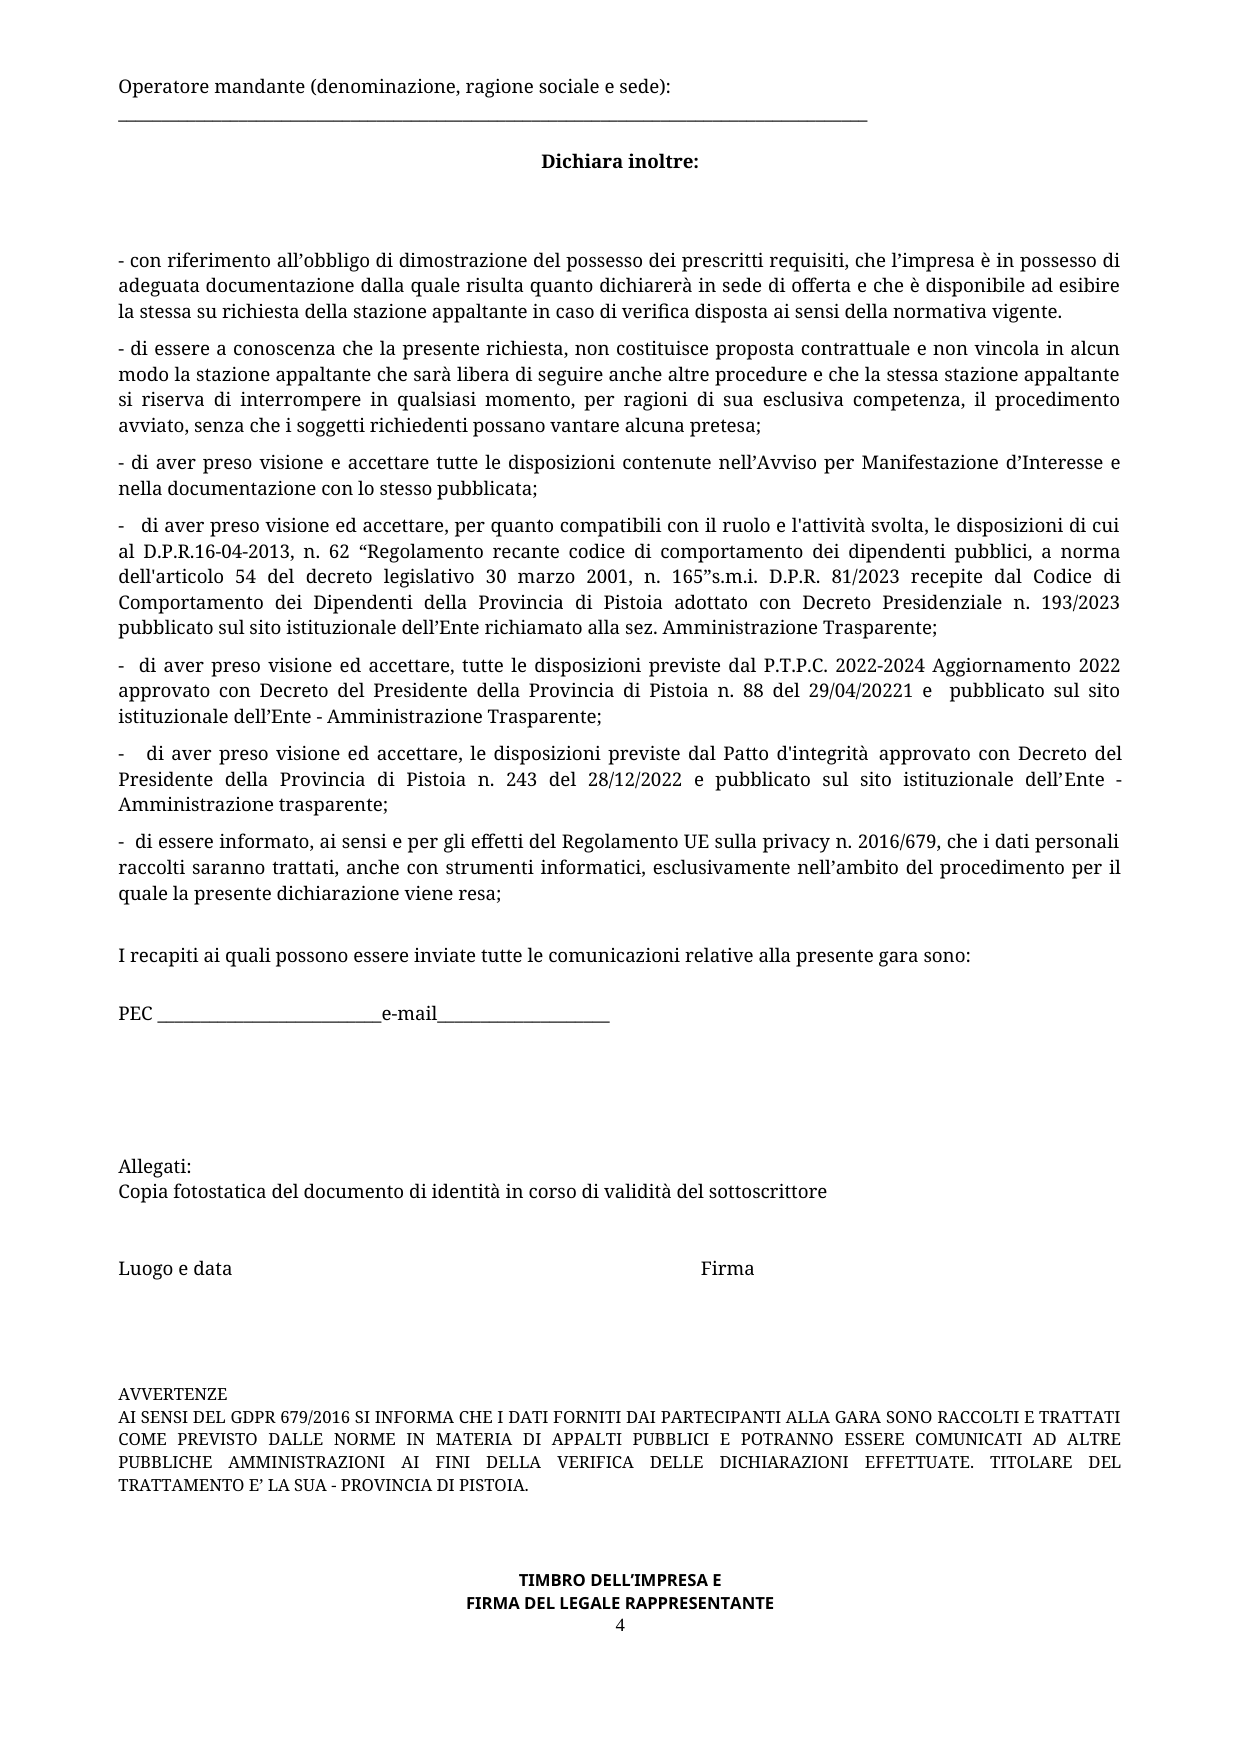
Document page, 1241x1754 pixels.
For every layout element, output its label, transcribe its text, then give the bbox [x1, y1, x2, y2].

text Copia fotostatica del documento di identità in corso di validità del sottoscrittore [118, 1178, 1122, 1204]
text - di aver preso visione e accettare tutte le disposizioni contenute nell’Avviso per Manifestazione d’Interesse e nella documentazione con lo stesso pubblicata; [118, 449, 1122, 501]
text I recapiti ai quali possono essere inviate tutte le comunicazioni relative alla presente gara sono: [118, 943, 1122, 968]
text - di aver preso visione ed accettare, per quanto compatibili con il ruolo e l'attività svolta, le disposizioni di cui al D.P.R.16-04-2013, n. 62 “Regolamento recante codice di comportamento dei dipendenti pubblici, a norma dell'articolo 54 del decreto legislativo 30 marzo 2001, n. 165”s.m.i. D.P.R. 81/2023 recepite dal Codice di Comportamento dei Dipendenti della Provincia di Pistoia adottato con Decreto Presidenziale n. 193/2023 pubblicato sul sito istituzionale dell’Ente richiamato alla sez. Amministrazione Trasparente; [118, 512, 1122, 640]
text - di aver preso visione ed accettare, tutte le disposizioni previste dal P.T.P.C. 2022-2024 Aggiornamento 2022 approvato con Decreto del Presidente della Provincia di Pistoia n. 88 del 29/04/20221 e pubblicato sul sito istituzionale dell’Ente - Amministrazione Trasparente; [118, 652, 1122, 728]
text AI SENSI DEL GDPR 679/2016 SI INFORMA CHE I DATI FORNITI DAI PARTECIPANTI ALLA GARA SONO RACCOLTI E TRATTATI COME PREVISTO DALLE NORME IN MATERIA DI APPALTI PUBBLICI E POTRANNO ESSERE COMUNICATI AD ALTRE PUBBLICHE AMMINISTRAZIONI AI FINI DELLA VERIFICA DELLE DICHIARAZIONI EFFETTUATE. TITOLARE DEL TRATTAMENTO E’ LA SUA - PROVINCIA DI PISTOIA. [118, 1405, 1122, 1496]
text - con riferimento all’obbligo di dimostrazione del possesso dei prescritti requisiti, che l’impresa è in possesso di adeguata documentazione dalla quale risulta quanto dichiarerà in sede di offerta e che è disponibile ad esibire la stessa su richiesta della stazione appaltante in caso di verifica disposta ai sensi della normativa vigente. [118, 247, 1122, 324]
text Allegati: [118, 1153, 1122, 1178]
text PEC __________________________e-mail____________________ [118, 1000, 1122, 1025]
text Dichiara inoltre: [118, 149, 1122, 174]
text _______________________________________________________________________________________ [118, 99, 1122, 125]
text - di essere informato, ai sensi e per gli effetti del Regolamento UE sulla privacy n. 2016/679, che i dati personali raccolti saranno trattati, anche con strumenti informatici, esclusivamente nell’ambito del procedimento per il quale la presente dichiarazione viene resa; [118, 829, 1122, 905]
text Operatore mandante (denominazione, ragione sociale e sede): [118, 74, 1122, 99]
text Luogo e data Firma [118, 1255, 1122, 1281]
text - di essere a conoscenza che la presente richiesta, non costituisce proposta contrattuale e non vincola in alcun modo la stazione appaltante che sarà libera di seguire anche altre procedure e che la stessa stazione appaltante si riserva di interrompere in qualsiasi momento, per ragioni di sua esclusiva competenza, il procedimento avviato, senza che i soggetti richiedenti possano vantare alcuna pretesa; [118, 336, 1122, 438]
text AVVERTENZE [118, 1383, 1122, 1405]
text - di aver preso visione ed accettare, le disposizioni previste dal Patto d'integrità APPROVATO CON DECRETO DEL PRESIDENTE DELLA PROVINCIA DI PISTOIA N. 243 DEL 28/12/2022 E PUBBLICATO SUL SITO ISTITUZIONALE DELL’ENTE - AMMINISTRAZIONE TRASPARENTE; [118, 740, 1122, 817]
